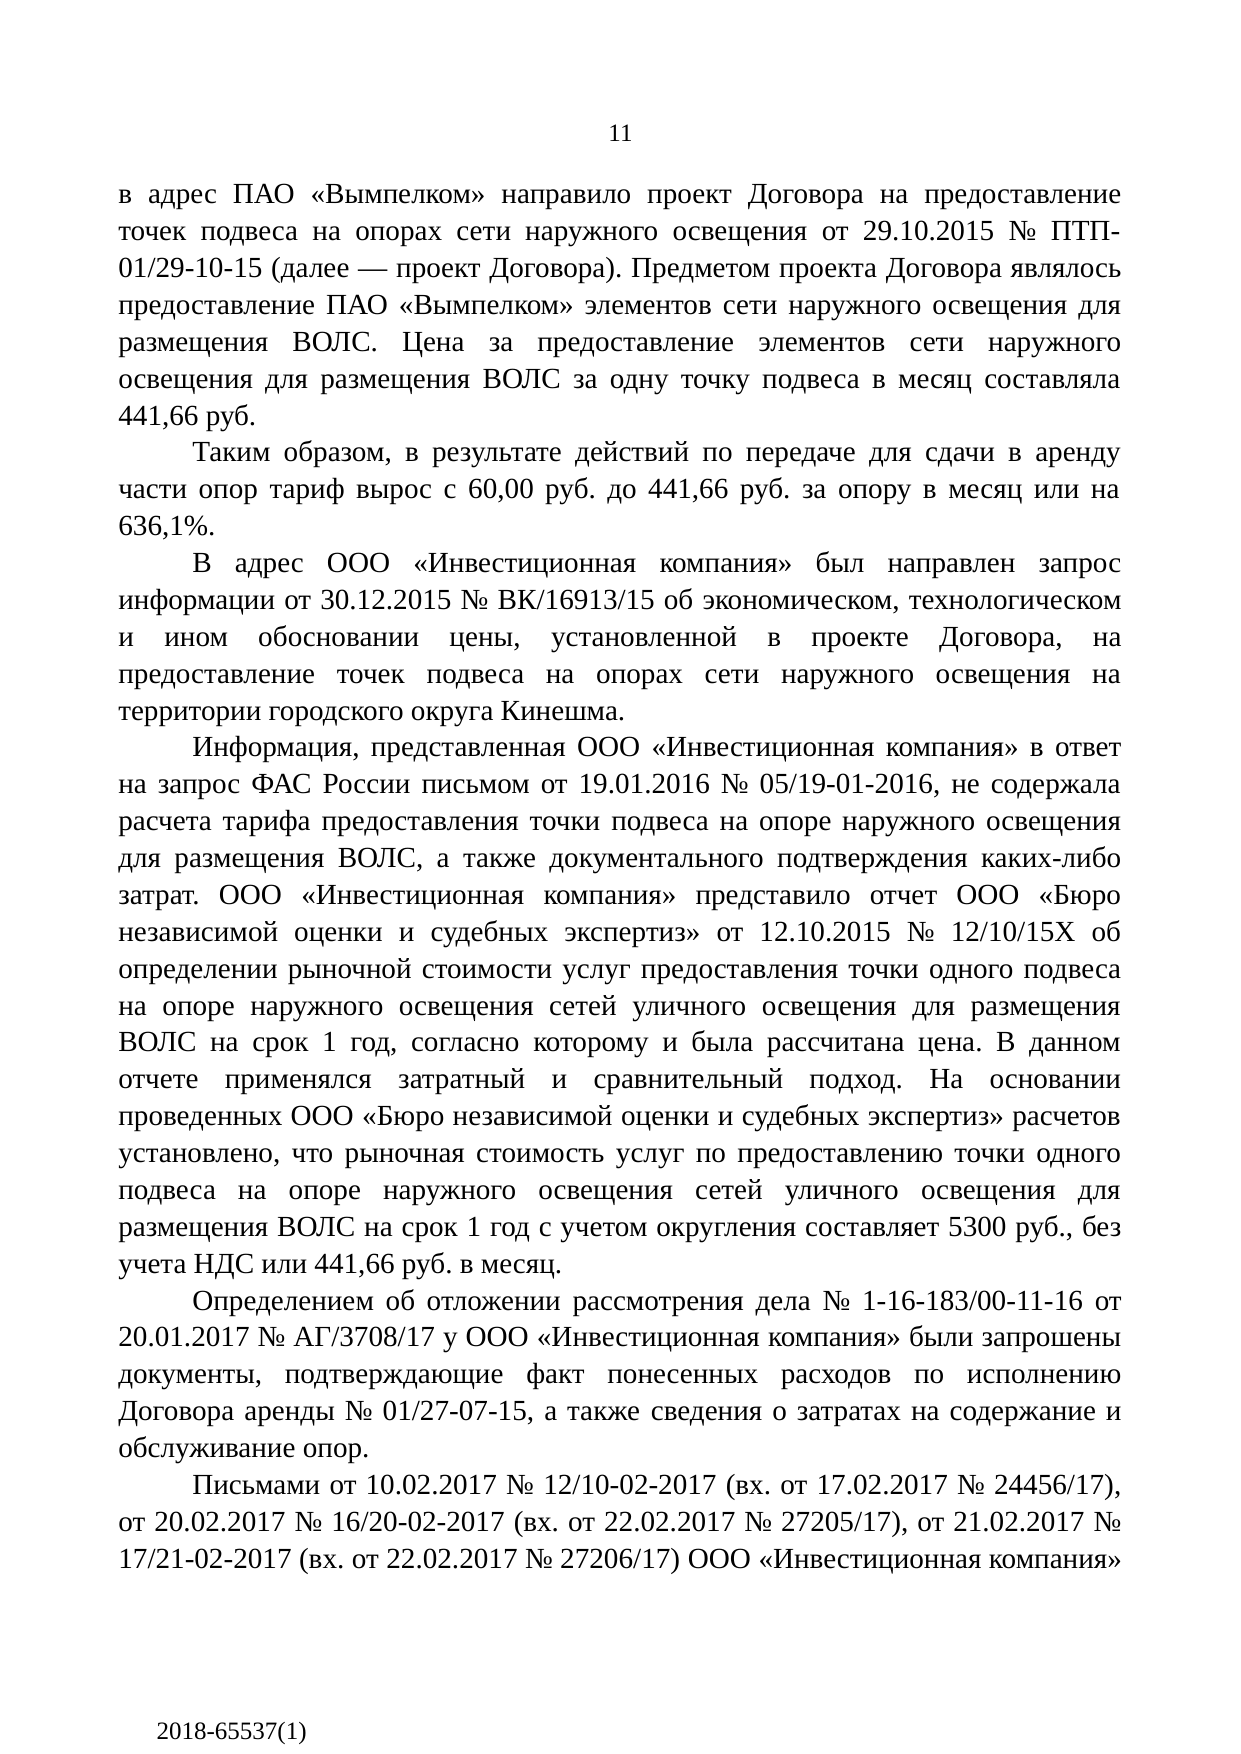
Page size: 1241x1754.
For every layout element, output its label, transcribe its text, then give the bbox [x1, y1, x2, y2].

text Письмами от 10.02.2017 № 12/10-02-2017 (вх. от 17.02.2017 № 24456/17), от 20.02.2017 № 16/20-02-2017 (вх. от 22.02.2017 № 27205/17), от 21.02.2017 № 17/21-02-2017 (вх. от 22.02.2017 № 27206/17) ООО «Инвестиционная компания» [118, 1467, 1122, 1574]
text Определением об отложении рассмотрения дела № 1-16-183/00-11-16 от 20.01.2017 № АГ/3708/17 у ООО «Инвестиционная компания» были запрошены документы, подтверждающие факт понесенных расходов по исполнению Договора аренды № 01/27-07-15, а также сведения о затратах на содержание и обслуживание опор. [118, 1283, 1122, 1464]
text в адрес ПАО «Вымпелком» направило проект Договора на предоставление точек подвеса на опорах сети наружного освещения от 29.10.2015 № ПТП-01/29-10-15 (далее — проект Договора). Предметом проекта Договора являлось предоставление ПАО «Вымпелком» элементов сети наружного освещения для размещения ВОЛС. Цена за предоставление элементов сети наружного освещения для размещения ВОЛС за одну точку подвеса в месяц составляла 441,66 руб. [118, 176, 1122, 431]
text В адрес ООО «Инвестиционная компания» был направлен запрос информации от 30.12.2015 № ВК/16913/15 об экономическом, технологическом и ином обосновании цены, установленной в проекте Договора, на предоставление точек подвеса на опорах сети наружного освещения на территории городского округа Кинешма. [118, 545, 1122, 726]
text Таким образом, в результате действий по передаче для сдачи в аренду части опор тариф вырос с 60,00 руб. до 441,66 руб. за опору в месяц или на 636,1%. [118, 434, 1122, 542]
text Информация, представленная ООО «Инвестиционная компания» в ответ на запрос ФАС России письмом от 19.01.2016 № 05/19-01-2016, не содержала расчета тарифа предоставления точки подвеса на опоре наружного освещения для размещения ВОЛС, а также документального подтверждения каких-либо затрат. ООО «Инвестиционная компания» представило отчет ООО «Бюро независимой оценки и судебных экспертиз» от 12.10.2015 № 12/10/15Х об определении рыночной стоимости услуг предоставления точки одного подвеса на опоре наружного освещения сетей уличного освещения для размещения ВОЛС на срок 1 год, согласно которому и была рассчитана цена. В данном отчете применялся затратный и сравнительный подход. На основании проведенных ООО «Бюро независимой оценки и судебных экспертиз» расчетов установлено, что рыночная стоимость услуг по предоставлению точки одного подвеса на опоре наружного освещения сетей уличного освещения для размещения ВОЛС на срок 1 год с учетом округления составляет 5300 руб., без учета НДС или 441,66 руб. в месяц. [118, 729, 1122, 1279]
